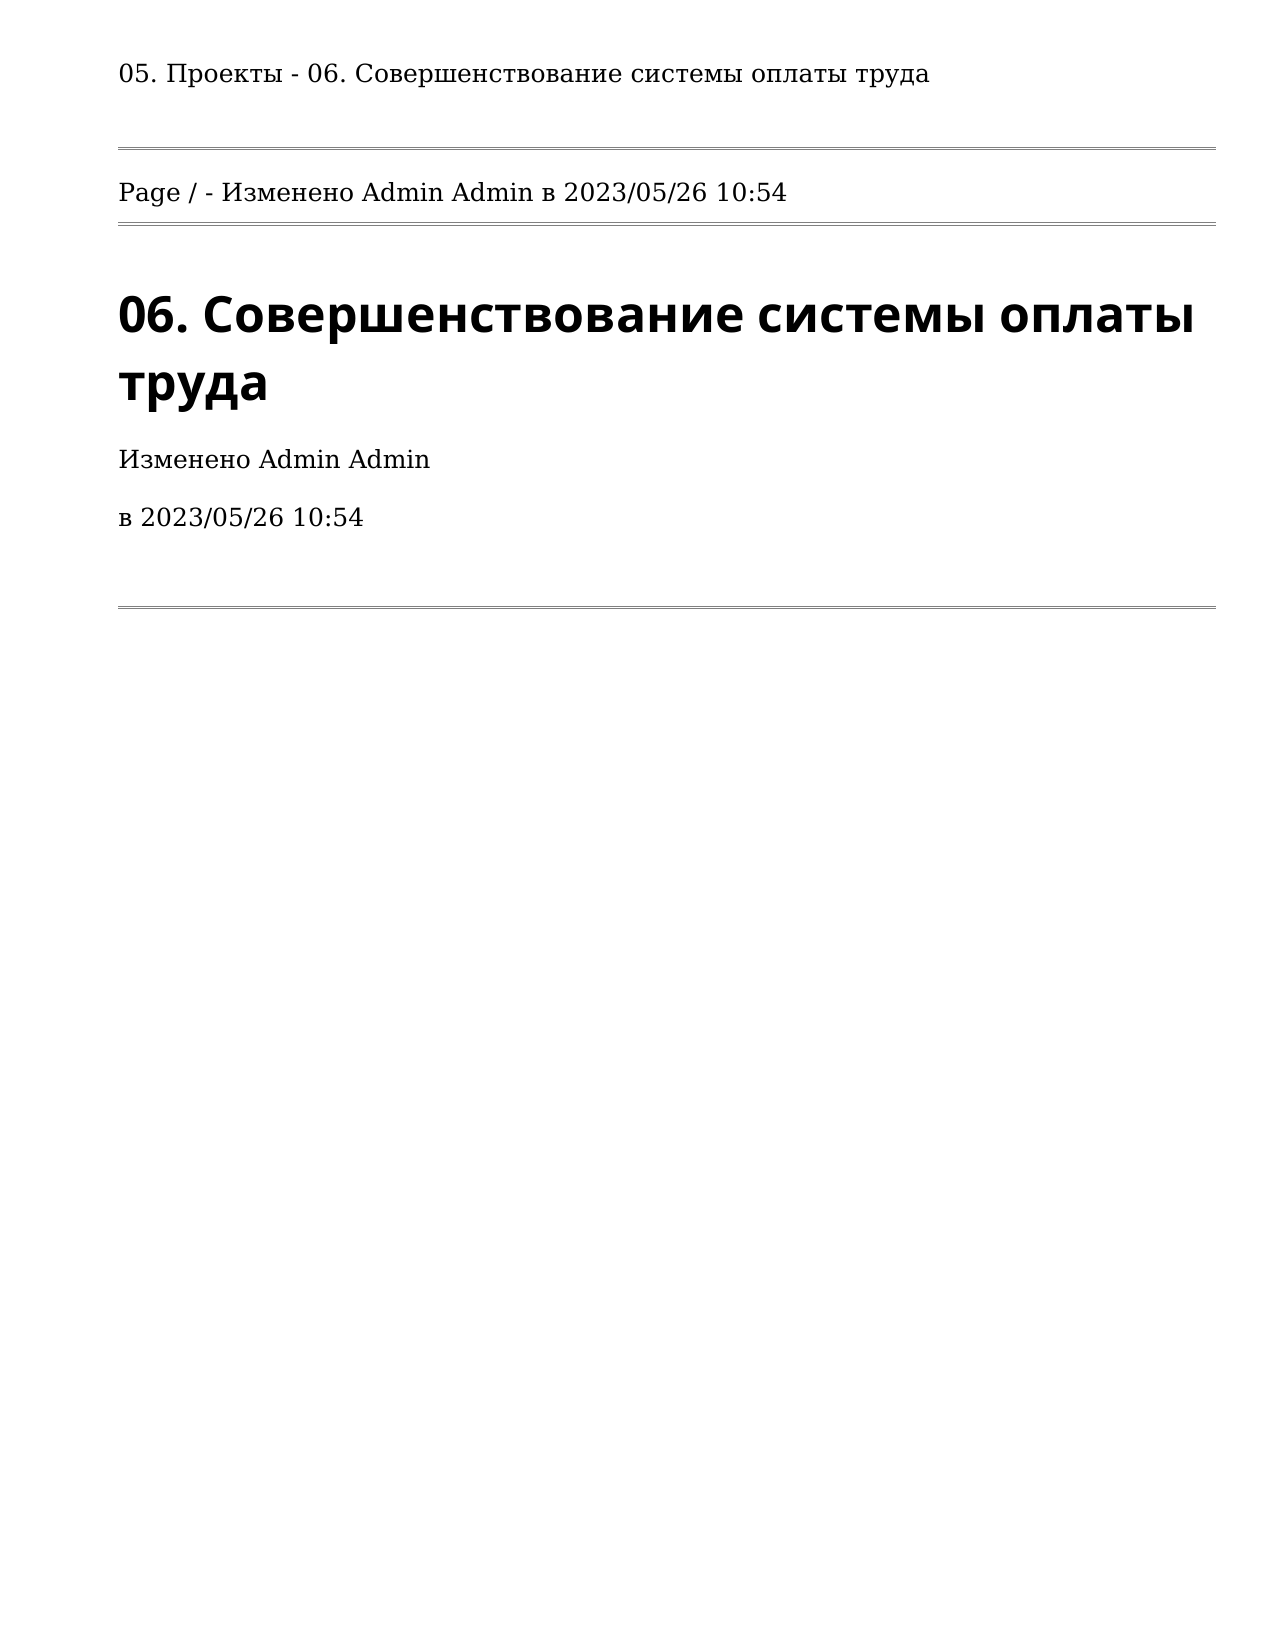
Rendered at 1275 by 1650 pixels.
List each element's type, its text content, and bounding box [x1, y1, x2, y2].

text 05. Проекты - 06. Совершенствование системы оплаты труда [118, 59, 1216, 88]
subtitle 06. Совершенствование системы оплаты труда [118, 279, 1216, 415]
text в 2023/05/26 10:54 [118, 503, 1216, 533]
text Page / - Изменено Admin Admin в 2023/05/26 10:54 [118, 179, 1216, 208]
text Изменено Admin Admin [118, 445, 1216, 474]
